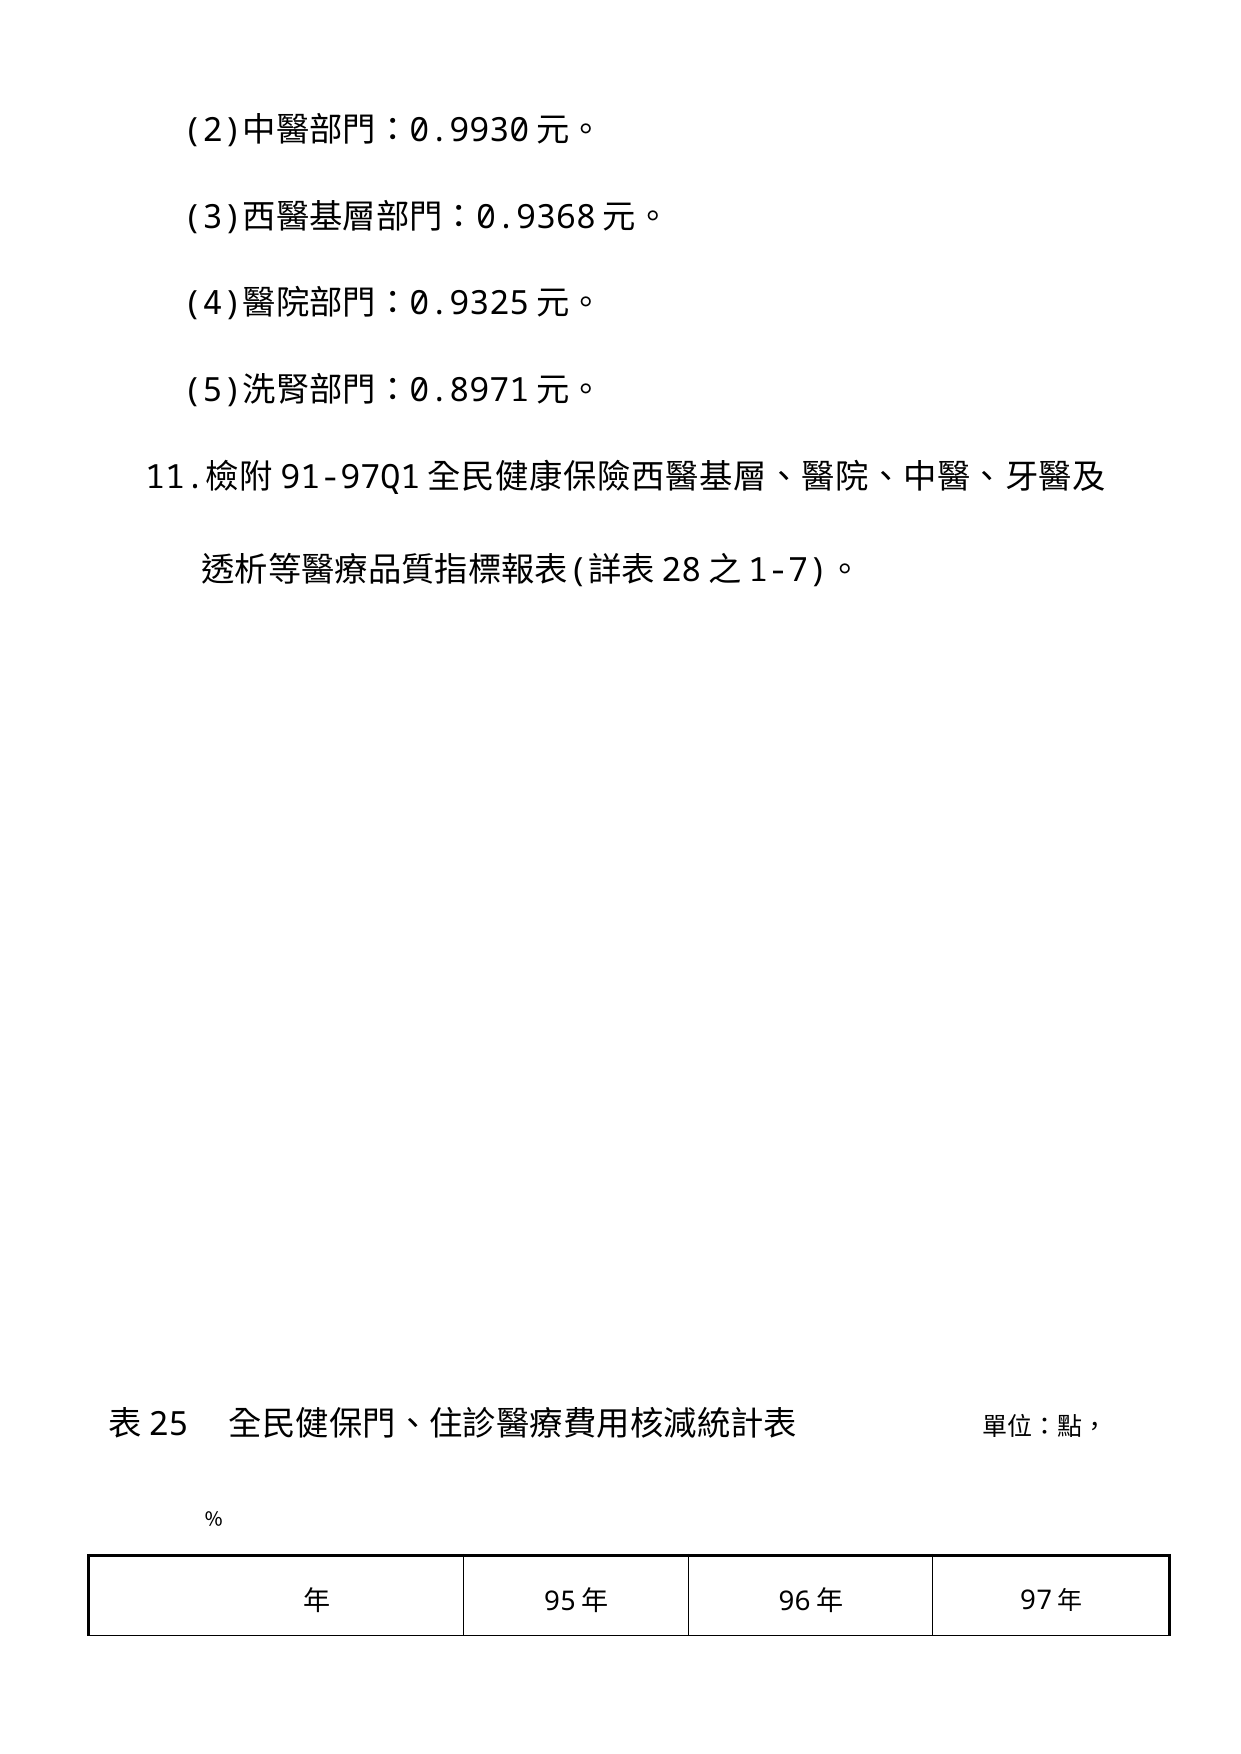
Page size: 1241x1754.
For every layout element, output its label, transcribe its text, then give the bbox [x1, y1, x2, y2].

text (5)洗腎部門：0.8971元。 [182, 345, 1107, 408]
table_header 96年 [689, 1557, 932, 1635]
table_header 95年 [464, 1557, 688, 1635]
text 表25 全民健保門、住診醫療費用核減統計表 單位：點，﹪ [68, 1379, 1107, 1536]
table_header 97年 [933, 1557, 1168, 1635]
text (4)醫院部門：0.9325元。 [182, 259, 1107, 321]
text 11.檢附91-97Q1全民健康保險西醫基層、醫院、中醫、牙醫及透析等醫療品質指標報表(詳表28之1-7)。 [145, 432, 1107, 588]
text (2)中醫部門：0.9930元。 [182, 85, 1107, 148]
text (3)西醫基層部門：0.9368元。 [182, 172, 1107, 234]
table_header 年 [90, 1557, 463, 1635]
